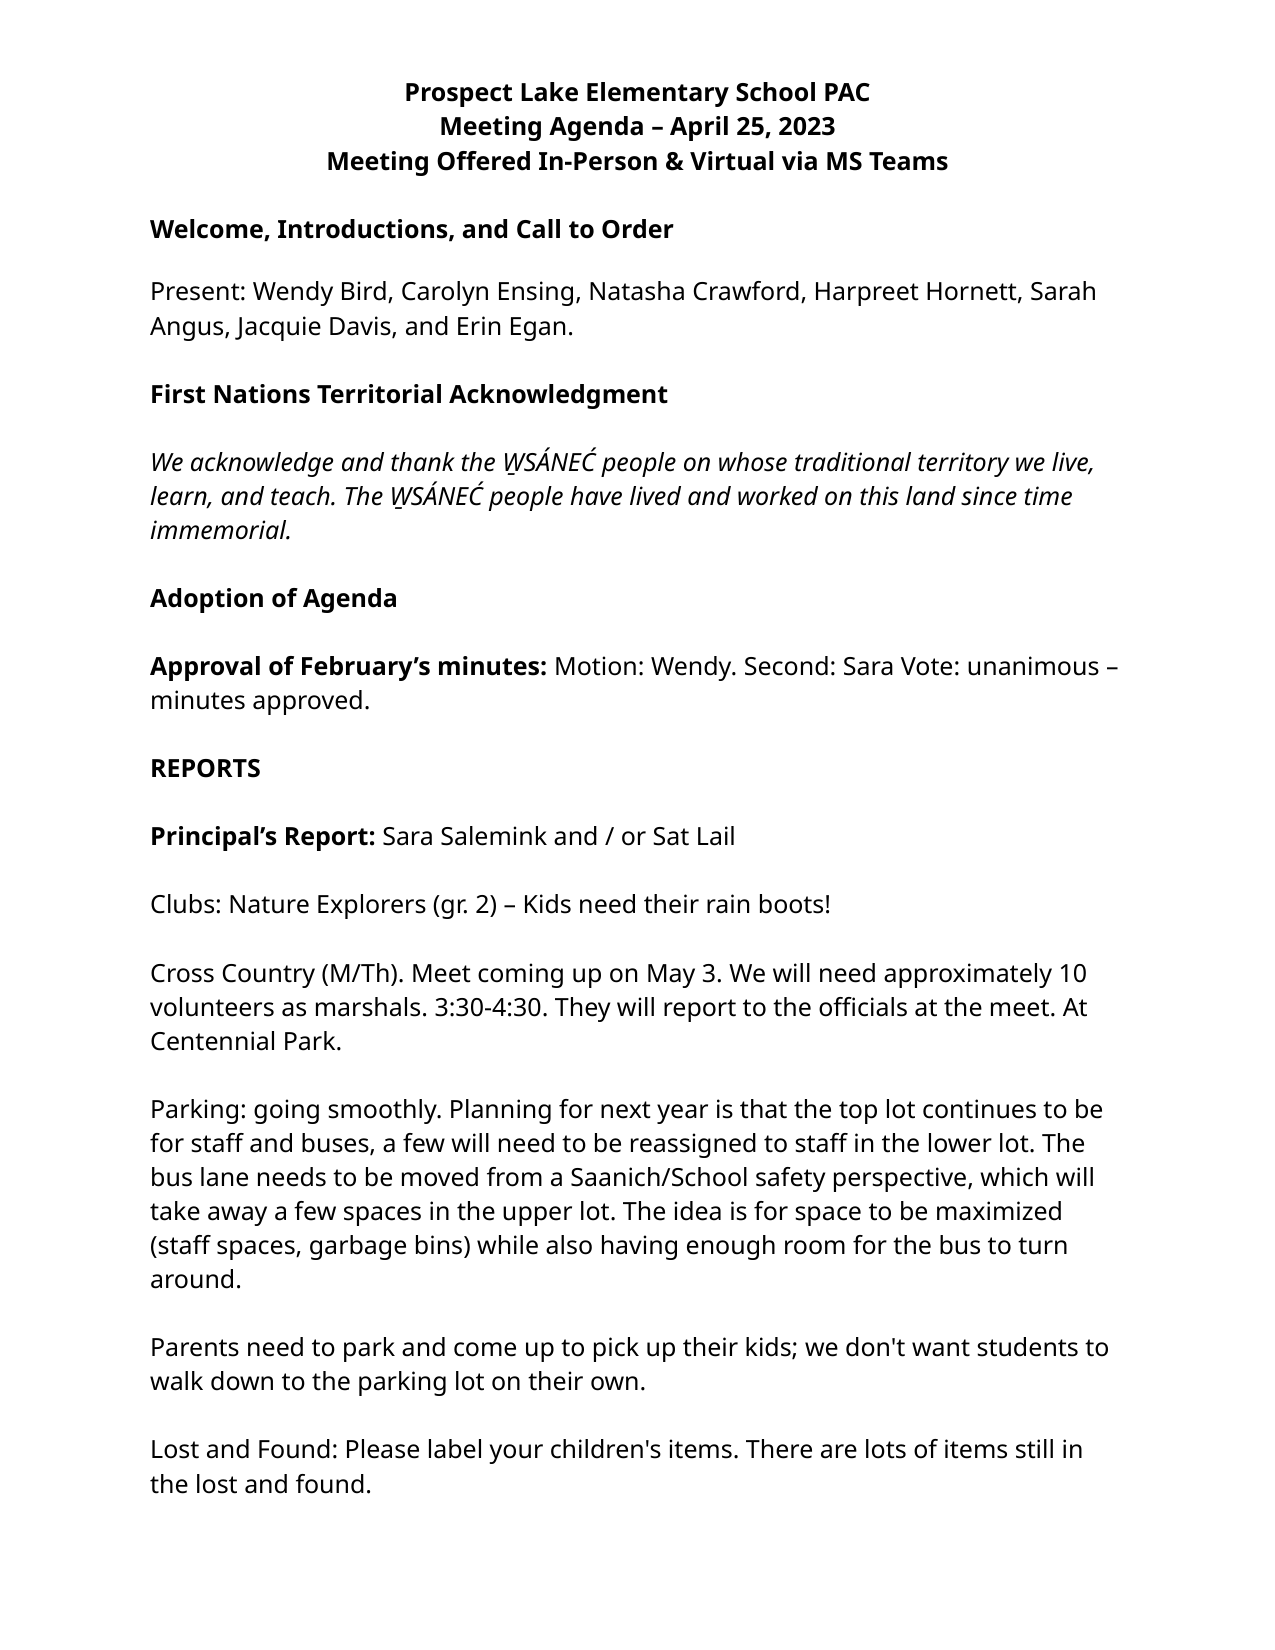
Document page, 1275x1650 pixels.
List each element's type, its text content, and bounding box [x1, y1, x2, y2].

text Parking: going smoothly. Planning for next year is that the top lot continues to be for staff and buses, a few will need to be reassigned to staff in the lower lot. The bus lane needs to be moved from a Saanich/School safety perspective, which will take away a few spaces in the upper lot. The idea is for space to be maximized (staff spaces, garbage bins) while also having enough room for the bus to turn around. [150, 1092, 1125, 1296]
text Approval of February’s minutes: Motion: Wendy. Second: Sara Vote: unanimous – minutes approved. [150, 649, 1125, 717]
text Meeting Agenda – April 25, 2023 [150, 109, 1125, 143]
text Welcome, Introductions, and Call to Order [150, 211, 1125, 274]
text Cross Country (M/Th). Meet coming up on May 3. We will need approximately 10 volunteers as marshals. 3:30-4:30. They will report to the officials at the meet. At Centennial Park. [150, 955, 1125, 1057]
text REPORTS [150, 751, 1125, 785]
text Adoption of Agenda [150, 581, 1125, 615]
text Principal’s Report: Sara Salemink and / or Sat Lail [150, 819, 1125, 853]
text First Nations Territorial Acknowledgment [150, 376, 1125, 410]
text Meeting Offered In-Person & Virtual via MS Teams [150, 143, 1125, 177]
text Present: Wendy Bird, Carolyn Ensing, Natasha Crawford, Harpreet Hornett, Sarah Angus, Jacquie Davis, and Erin Egan. [150, 274, 1125, 342]
text Lost and Found: Please label your children's items. There are lots of items still in the lost and found. [150, 1432, 1125, 1500]
text We acknowledge and thank the W̱SÁNEĆ people on whose traditional territory we live, learn, and teach. The W̱SÁNEĆ people have lived and worked on this land since time immemorial. [150, 444, 1125, 547]
text Parents need to park and come up to pick up their kids; we don't want students to walk down to the parking lot on their own. [150, 1330, 1125, 1398]
text Clubs: Nature Explorers (gr. 2) – Kids need their rain boots! [150, 887, 1125, 955]
text Prospect Lake Elementary School PAC [150, 75, 1125, 109]
